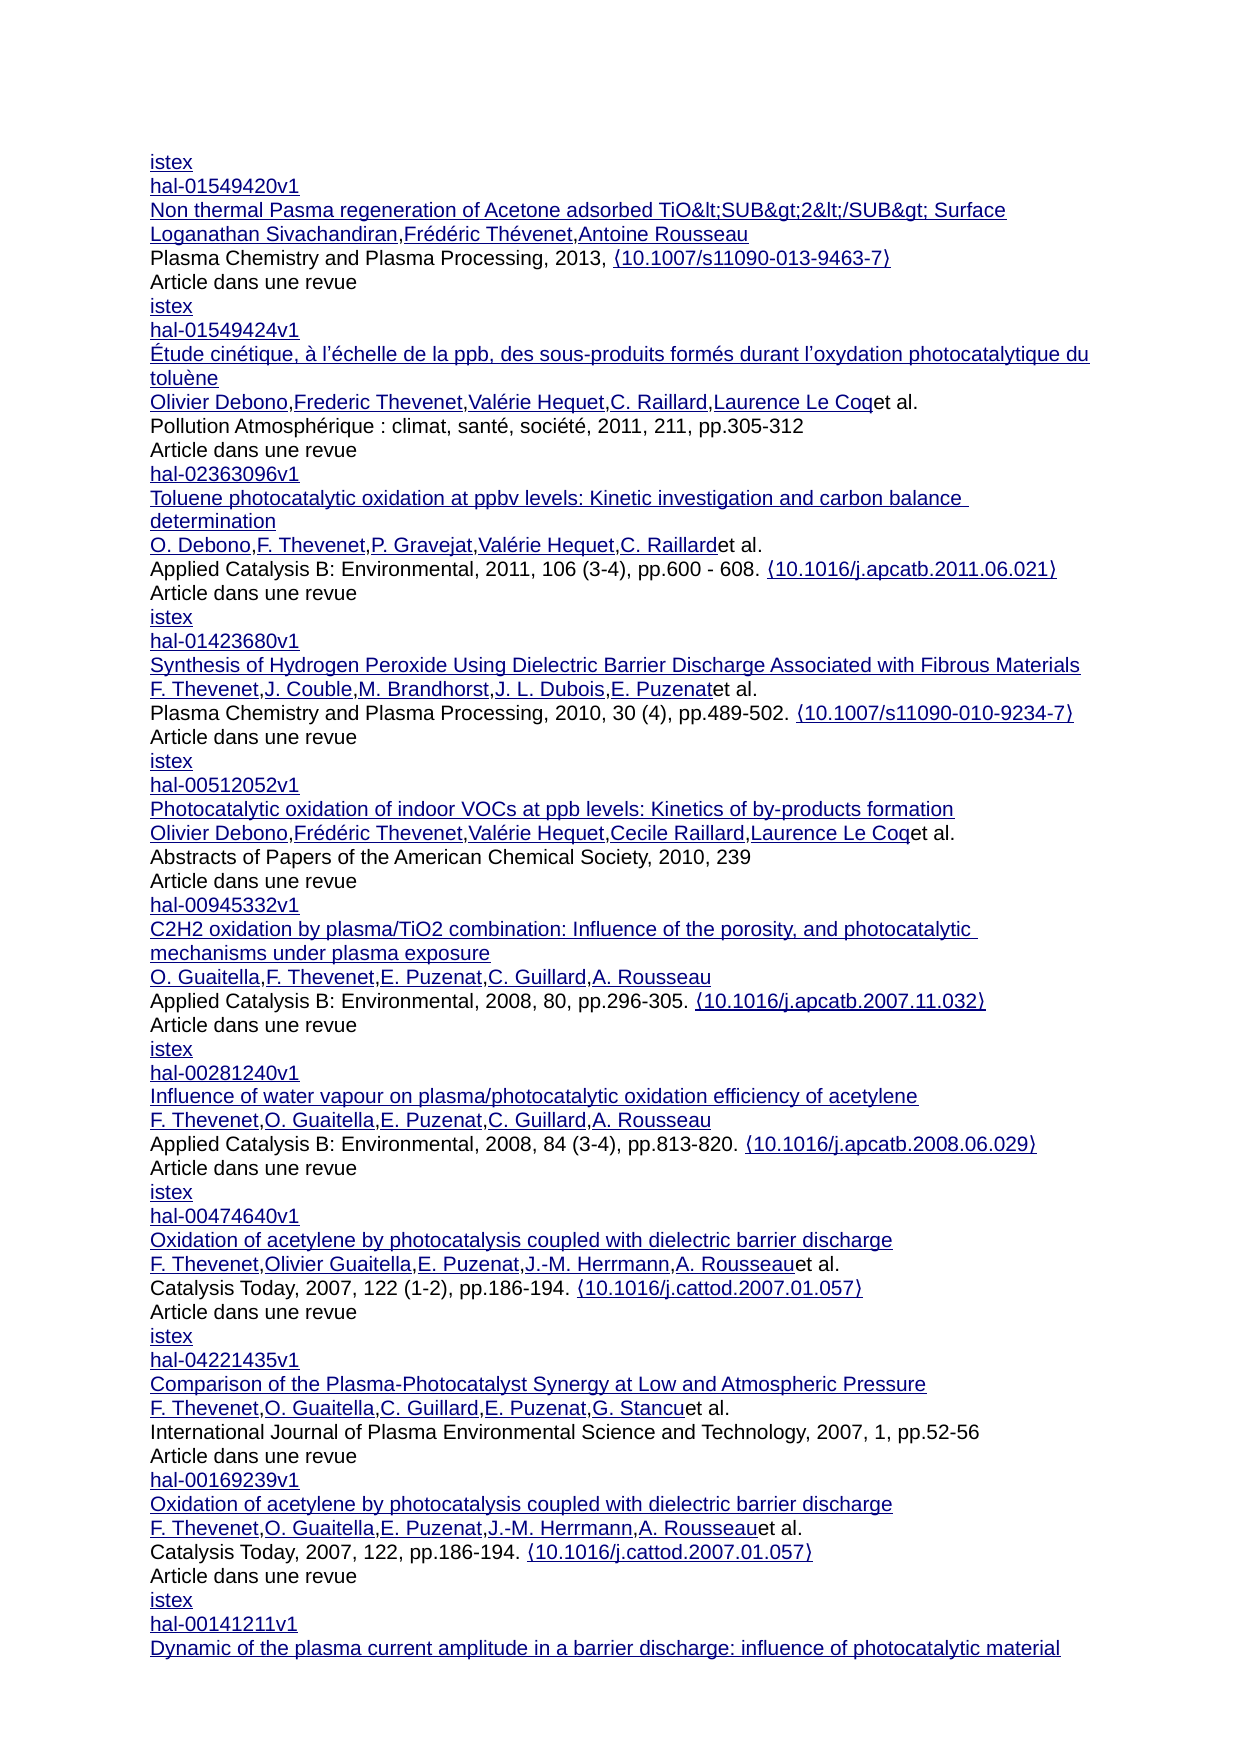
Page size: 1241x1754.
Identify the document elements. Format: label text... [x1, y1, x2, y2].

table_cell Comparison of the Plasma-Photocatalyst Synergy at Low and Atmospheric Pressure F. Thevenet,O. Guaitella,C. Guillard,E. Puzenat,G. Stancuet al. International Journal of Plasma Environmental Science and Technology, 2007, 1, pp.52-56 Article dans une revue hal-00169239v1 [150, 1372, 1090, 1492]
table_cell Oxidation of acetylene by photocatalysis coupled with dielectric barrier discharge F. Thevenet,Olivier Guaitella,E. Puzenat,J.-M. Herrmann,A. Rousseauet al. Catalysis Today, 2007, 122 (1-2), pp.186-194. ⟨10.1016/j.cattod.2007.01.057⟩ Article dans une revue istex hal-04221435v1 [150, 1228, 1090, 1372]
table_cell Oxidation of acetylene by photocatalysis coupled with dielectric barrier discharge F. Thevenet,O. Guaitella,E. Puzenat,J.-M. Herrmann,A. Rousseauet al. Catalysis Today, 2007, 122, pp.186-194. ⟨10.1016/j.cattod.2007.01.057⟩ Article dans une revue istex hal-00141211v1 [150, 1492, 1090, 1635]
table_cell Étude cinétique, à lʼéchelle de la ppb, des sous-produits formés durant lʼoxydation photocatalytique du [150, 342, 1090, 363]
table_cell Photocatalytic oxidation of indoor VOCs at ppb levels: Kinetics of by-products formation Olivier Debono,Frédéric Thevenet,Valérie Hequet,Cecile Raillard,Laurence Le Coqet al. Abstracts of Papers of the American Chemical Society, 2010, 239 Article dans une revue hal-00945332v1 [150, 797, 1090, 917]
table_cell Influence of water vapour on plasma/photocatalytic oxidation efficiency of acetylene F. Thevenet,O. Guaitella,E. Puzenat,C. Guillard,A. Rousseau Applied Catalysis B: Environmental, 2008, 84 (3-4), pp.813-820. ⟨10.1016/j.apcatb.2008.06.029⟩ Article dans une revue istex hal-00474640v1 [150, 1084, 1090, 1228]
table_cell Non thermal Pasma regeneration of Acetone adsorbed TiO&lt;SUB&gt;2&lt;/SUB&gt; Surface Loganathan Sivachandiran,Frédéric Thévenet,Antoine Rousseau Plasma Chemistry and Plasma Processing, 2013, ⟨10.1007/s11090-013-9463-7⟩ Article dans une revue istex hal-01549424v1 [150, 198, 1090, 342]
table_cell Synthesis of Hydrogen Peroxide Using Dielectric Barrier Discharge Associated with Fibrous Materials F. Thevenet,J. Couble,M. Brandhorst,J. L. Dubois,E. Puzenatet al. Plasma Chemistry and Plasma Processing, 2010, 30 (4), pp.489-502. ⟨10.1007/s11090-010-9234-7⟩ Article dans une revue istex hal-00512052v1 [150, 653, 1090, 797]
table_cell Toluene photocatalytic oxidation at ppbv levels: Kinetic investigation and carbon balance determination O. Debono,F. Thevenet,P. Gravejat,Valérie Hequet,C. Raillardet al. Applied Catalysis B: Environmental, 2011, 106 (3-4), pp.600 - 608. ⟨10.1016/j.apcatb.2011.06.021⟩ Article dans une revue istex hal-01423680v1 [150, 485, 1090, 653]
table_cell C2H2 oxidation by plasma/TiO2 combination: Influence of the porosity, and photocatalytic mechanisms under plasma exposure O. Guaitella,F. Thevenet,E. Puzenat,C. Guillard,A. Rousseau Applied Catalysis B: Environmental, 2008, 80, pp.296-305. ⟨10.1016/j.apcatb.2007.11.032⟩ Article dans une revue istex hal-00281240v1 [150, 917, 1090, 1084]
table_cell Dynamic of the plasma current amplitude in a barrier discharge: influence of photocatalytic material [150, 1635, 1090, 1659]
table_cell toluène Olivier Debono,Frederic Thevenet,Valérie Hequet,C. Raillard,Laurence Le Coqet al. Pollution Atmosphérique : climat, santé, société, 2011, 211, pp.305-312 Article dans une revue hal-02363096v1 [150, 364, 1090, 485]
table_cell istex hal-01549420v1 [150, 150, 1090, 198]
